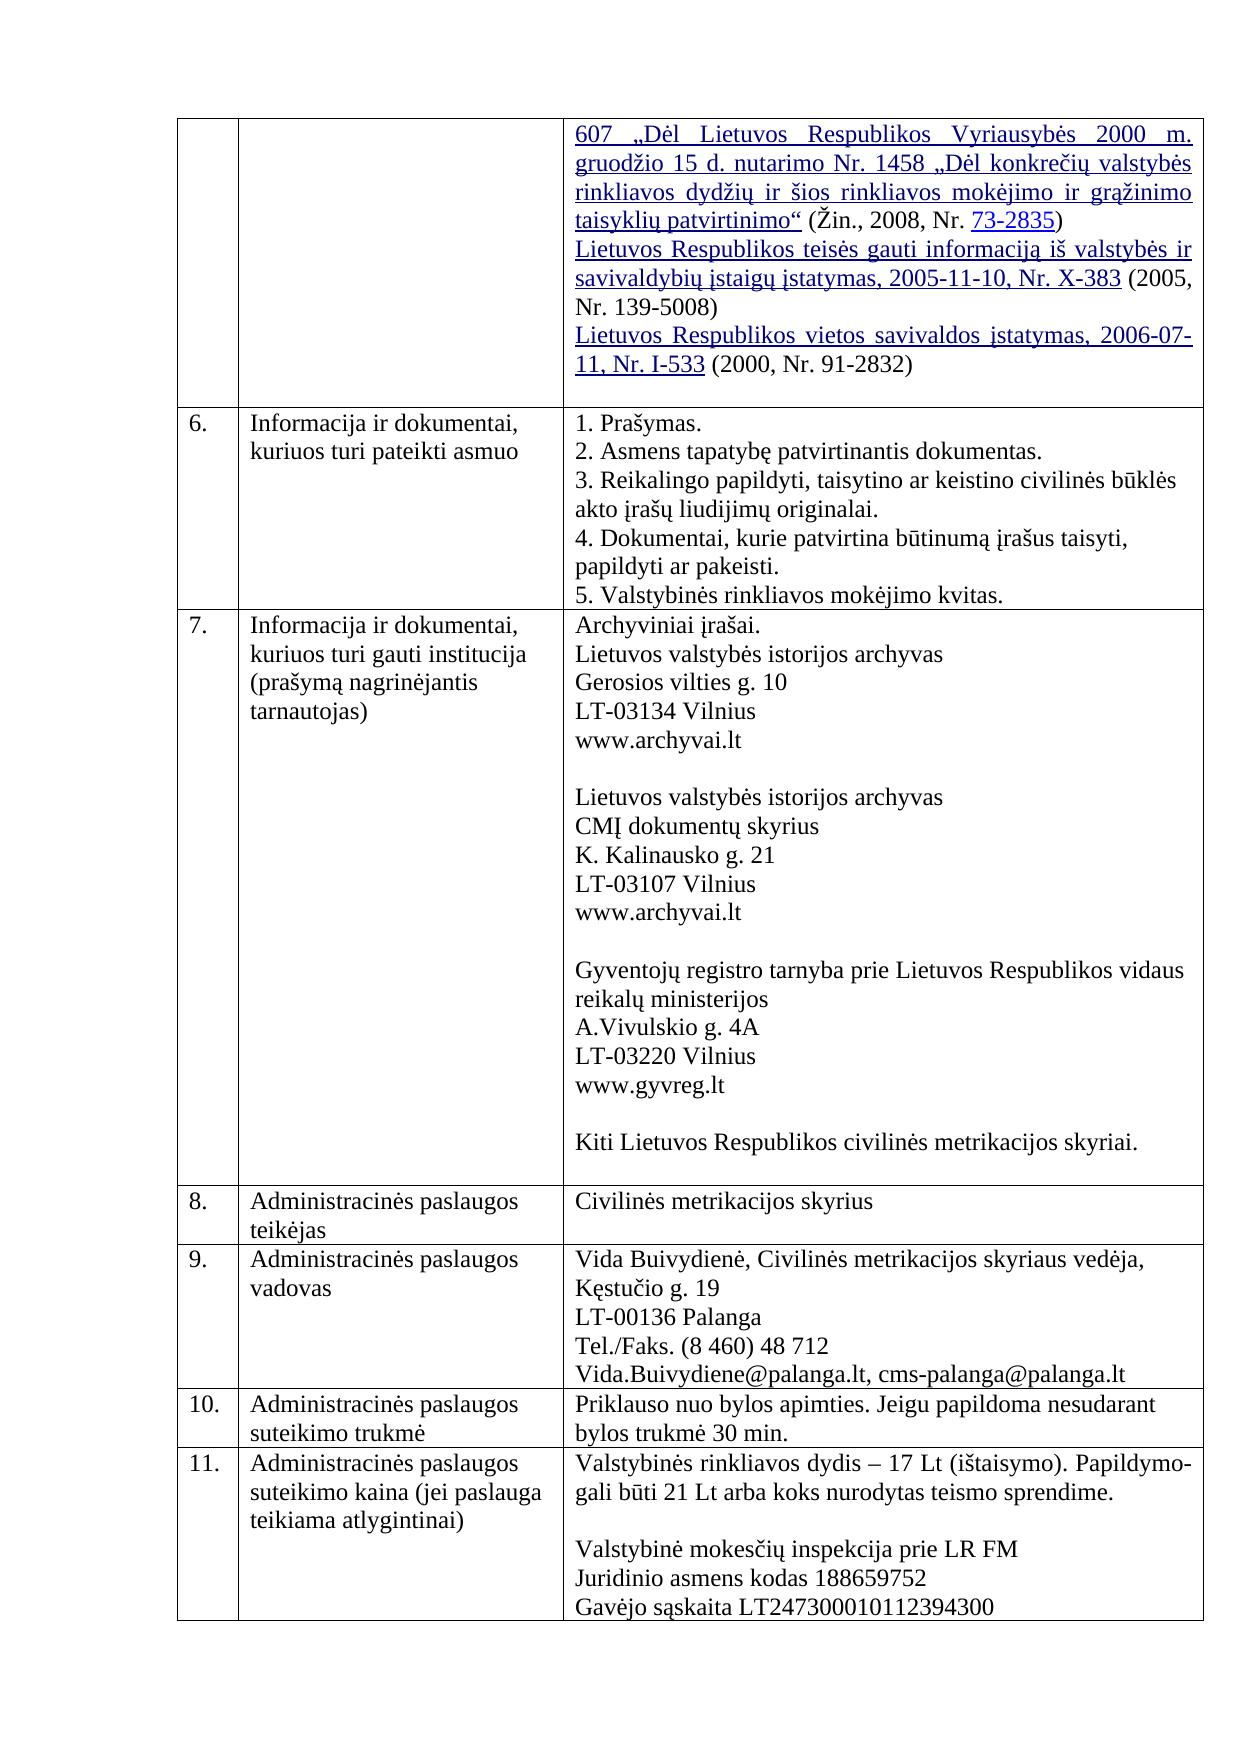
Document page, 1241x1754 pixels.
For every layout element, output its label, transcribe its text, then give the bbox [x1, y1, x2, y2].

table_cell Informacija ir dokumentai, kuriuos turi gauti institucija (prašymą nagrinėjantis tarnautojas) [239, 610, 563, 1185]
table_cell Civilinės metrikacijos skyrius [564, 1186, 1203, 1243]
table_cell Archyviniai įrašai. Lietuvos valstybės istorijos archyvas Gerosios vilties g. 10 LT-03134 Vilnius www.archyvai.lt Lietuvos valstybės istorijos archyvas CMĮ dokumentų skyrius K. Kalinausko g. 21 LT-03107 Vilnius www.archyvai.lt Gyventojų registro tarnyba prie Lietuvos Respublikos vidaus reikalų ministerijos A.Vivulskio g. 4A LT-03220 Vilnius www.gyvreg.lt Kiti Lietuvos Respublikos civilinės metrikacijos skyriai. [564, 610, 1203, 1185]
table_cell 607 „Dėl Lietuvos Respublikos Vyriausybės 2000 m. gruodžio 15 d. nutarimo Nr. 1458 „Dėl konkrečių valstybės rinkliavos dydžių ir šios rinkliavos mokėjimo ir grąžinimo taisyklių patvirtinimo“ (Žin., 2008, Nr. 73-2835) Lietuvos Respublikos teisės gauti informaciją iš valstybės ir savivaldybių įstaigų įstatymas, 2005-11-10, Nr. X-383 (2005, Nr. 139-5008) Lietuvos Respublikos vietos savivaldos įstatymas, 2006-07-11, Nr. I-533 (2000, Nr. 91-2832) [564, 119, 1203, 407]
table_cell [178, 119, 238, 407]
table_cell Administracinės paslaugos teikėjas [239, 1186, 563, 1243]
table_cell 6. [178, 408, 238, 609]
table_cell 10. [178, 1389, 238, 1447]
table_cell Vida Buivydienė, Civilinės metrikacijos skyriaus vedėja, Kęstučio g. 19 LT-00136 Palanga Tel./Faks. (8 460) 48 712 Vida.Buivydiene@palanga.lt, cms-palanga@palanga.lt [564, 1245, 1203, 1388]
table_cell 1. Prašymas. 2. Asmens tapatybę patvirtinantis dokumentas. 3. Reikalingo papildyti, taisytino ar keistino civilinės būklės akto įrašų liudijimų originalai. 4. Dokumentai, kurie patvirtina būtinumą įrašus taisyti, papildyti ar pakeisti. 5. Valstybinės rinkliavos mokėjimo kvitas. [564, 408, 1203, 609]
table_cell 8. [178, 1186, 238, 1243]
table_cell Informacija ir dokumentai, kuriuos turi pateikti asmuo [239, 408, 563, 609]
table_cell Priklauso nuo bylos apimties. Jeigu papildoma nesudarant bylos trukmė 30 min. [564, 1389, 1203, 1447]
table_cell 11. [178, 1448, 238, 1620]
table_cell Valstybinės rinkliavos dydis – 17 Lt (ištaisymo). Papildymo-gali būti 21 Lt arba koks nurodytas teismo sprendime. Valstybinė mokesčių inspekcija prie LR FM Juridinio asmens kodas 188659752 Gavėjo sąskaita LT247300010112394300 [564, 1448, 1203, 1620]
table_cell 9. [178, 1245, 238, 1388]
table_cell [239, 119, 563, 407]
table_cell Administracinės paslaugos vadovas [239, 1245, 563, 1388]
table_cell Administracinės paslaugos suteikimo kaina (jei paslauga teikiama atlygintinai) [239, 1448, 563, 1620]
table_cell Administracinės paslaugos suteikimo trukmė [239, 1389, 563, 1447]
table_cell 7. [178, 610, 238, 1185]
